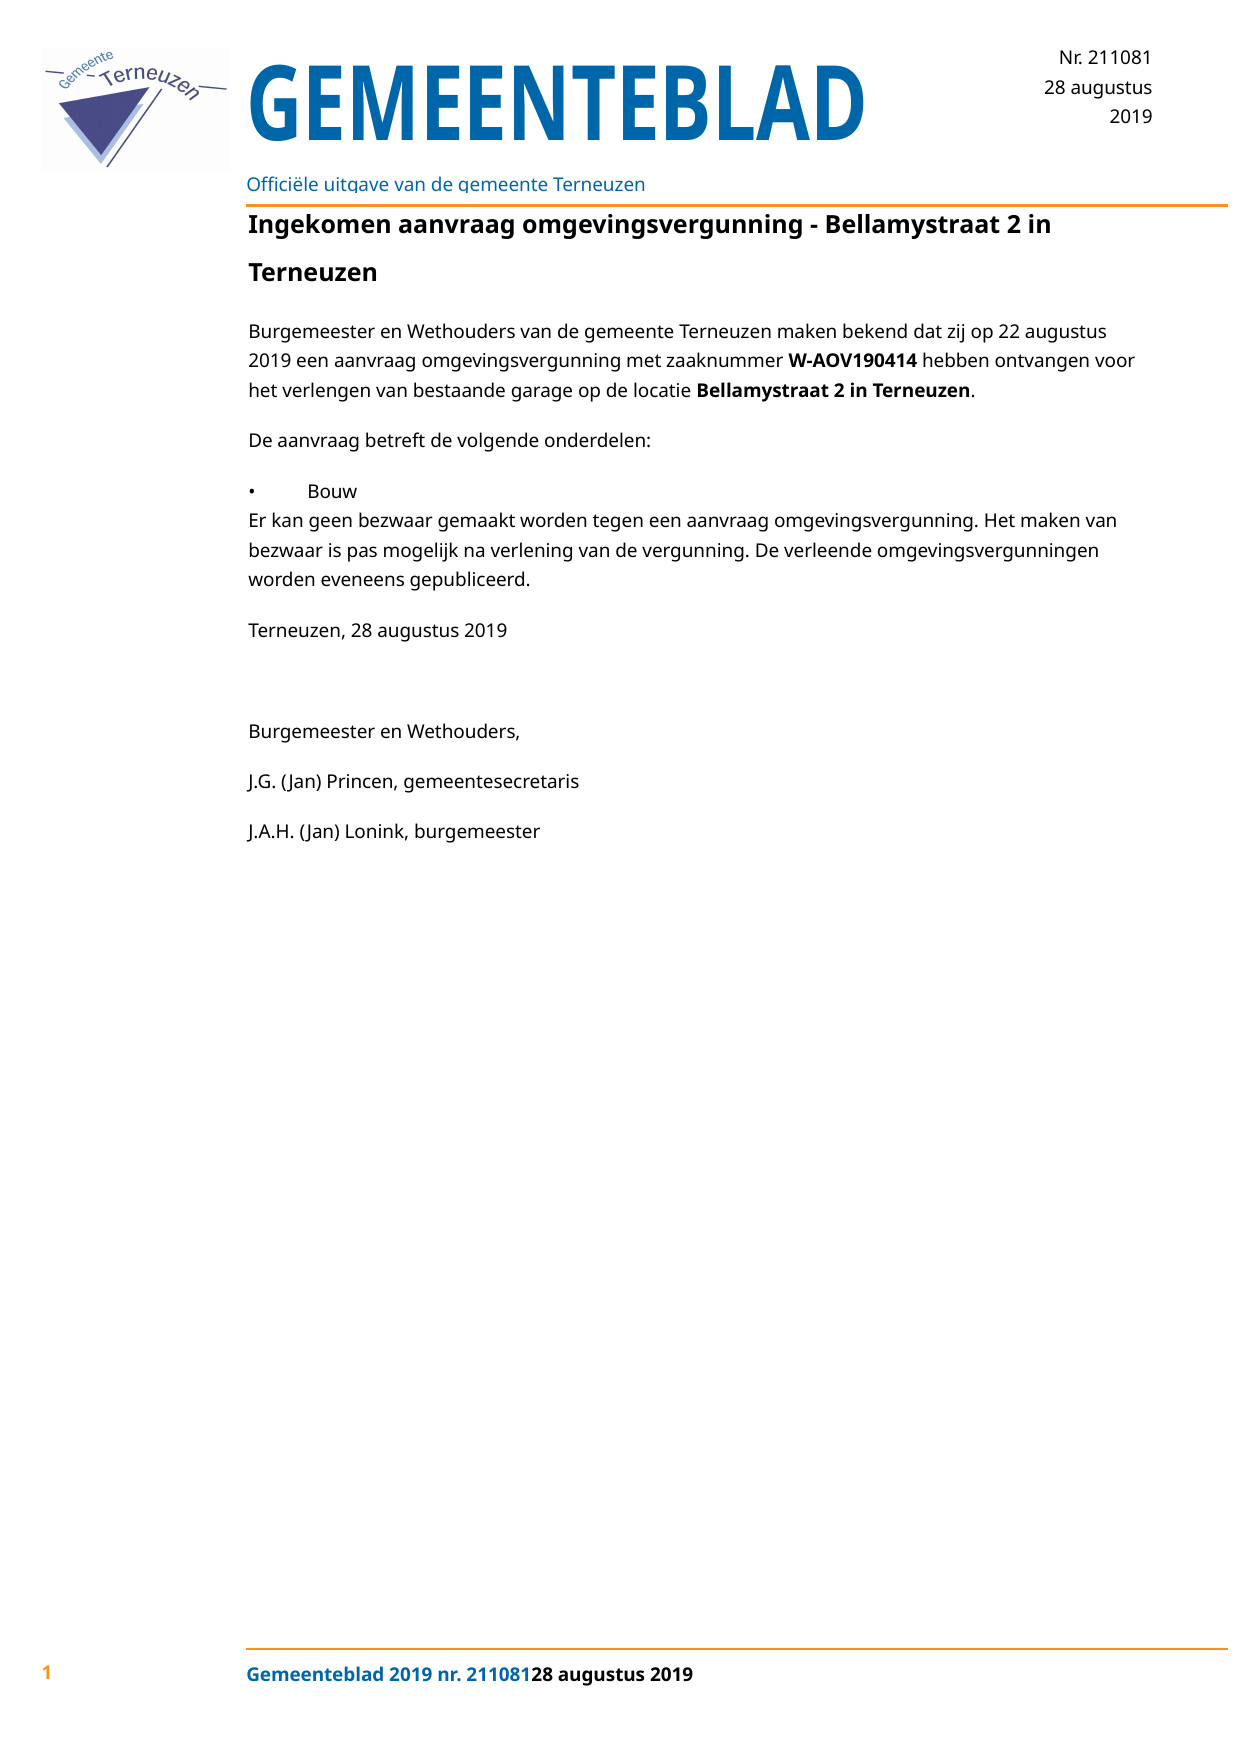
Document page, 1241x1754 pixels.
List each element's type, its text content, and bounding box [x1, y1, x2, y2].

text Er kan geen bezwaar gemaakt worden tegen een aanvraag omgevingsvergunning. Het maken van bezwaar is pas mogelijk na verlening van de vergunning. De verleende omgevingsvergunningen worden eveneens gepubliceerd. [248, 507, 1152, 592]
picture [41, 47, 231, 172]
text De aanvraag betreft de volgende onderdelen: [248, 427, 1152, 453]
text J.G. (Jan) Princen, gemeentesecretaris [248, 768, 1152, 794]
text Burgemeester en Wethouders van de gemeente Terneuzen maken bekend dat zij op 22 augustus 2019 een aanvraag omgevingsvergunning met zaaknummer W-AOV190414 hebben ontvangen voor het verlengen van bestaande garage op de locatie Bellamystraat 2 in Terneuzen. [248, 318, 1152, 403]
text Burgemeester en Wethouders, [248, 718, 1152, 744]
list Bouw [248, 478, 1152, 504]
text J.A.H. (Jan) Lonink, burgemeester [248, 819, 1152, 844]
text Ingekomen aanvraag omgevingsvergunning - Bellamystraat 2 in Terneuzen [248, 207, 1152, 288]
text Terneuzen, 28 augustus 2019 [248, 617, 1152, 643]
